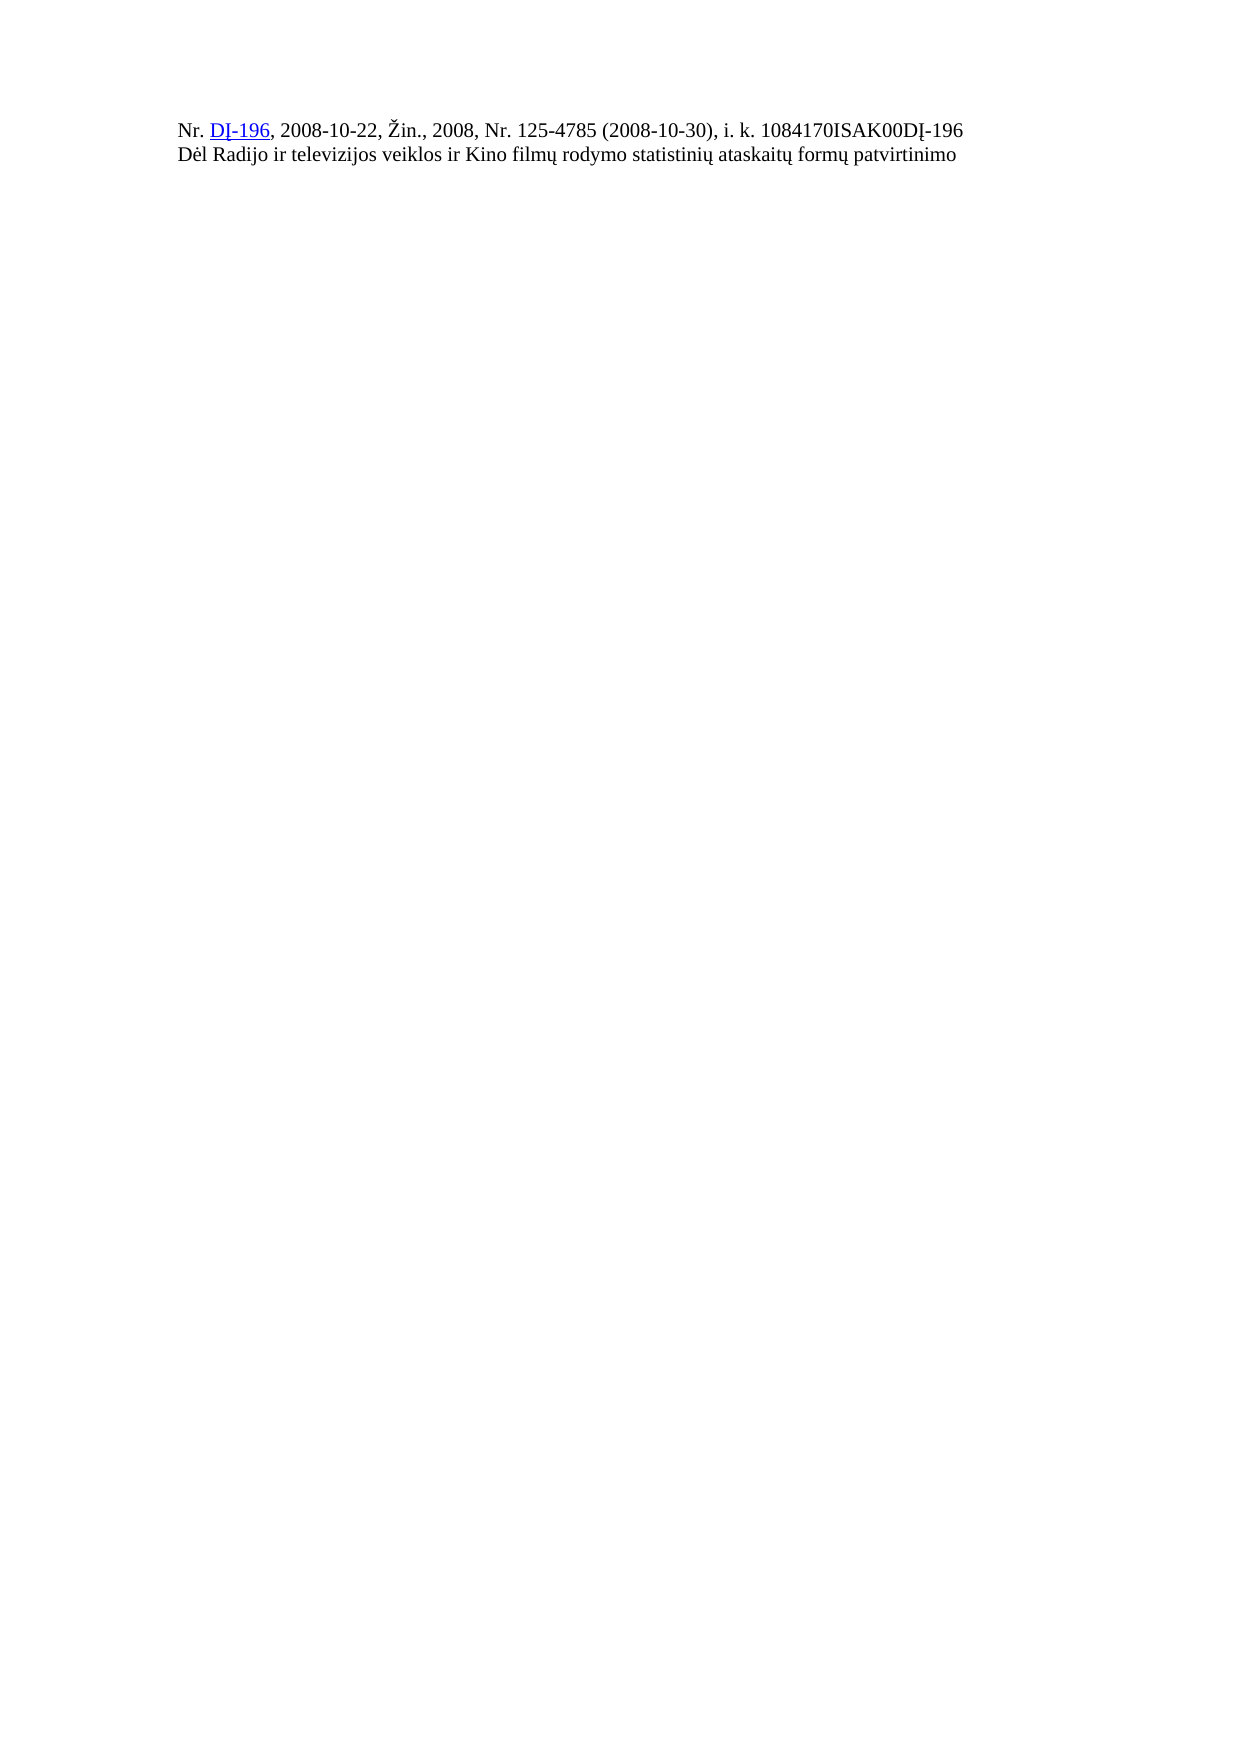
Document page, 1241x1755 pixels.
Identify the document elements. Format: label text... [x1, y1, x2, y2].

text Dėl Radijo ir televizijos veiklos ir Kino filmų rodymo statistinių ataskaitų formų patvirtinimo [177, 142, 1122, 166]
text Nr. DĮ-196, 2008-10-22, Žin., 2008, Nr. 125-4785 (2008-10-30), i. k. 1084170ISAK00DĮ-196 [177, 118, 1122, 142]
